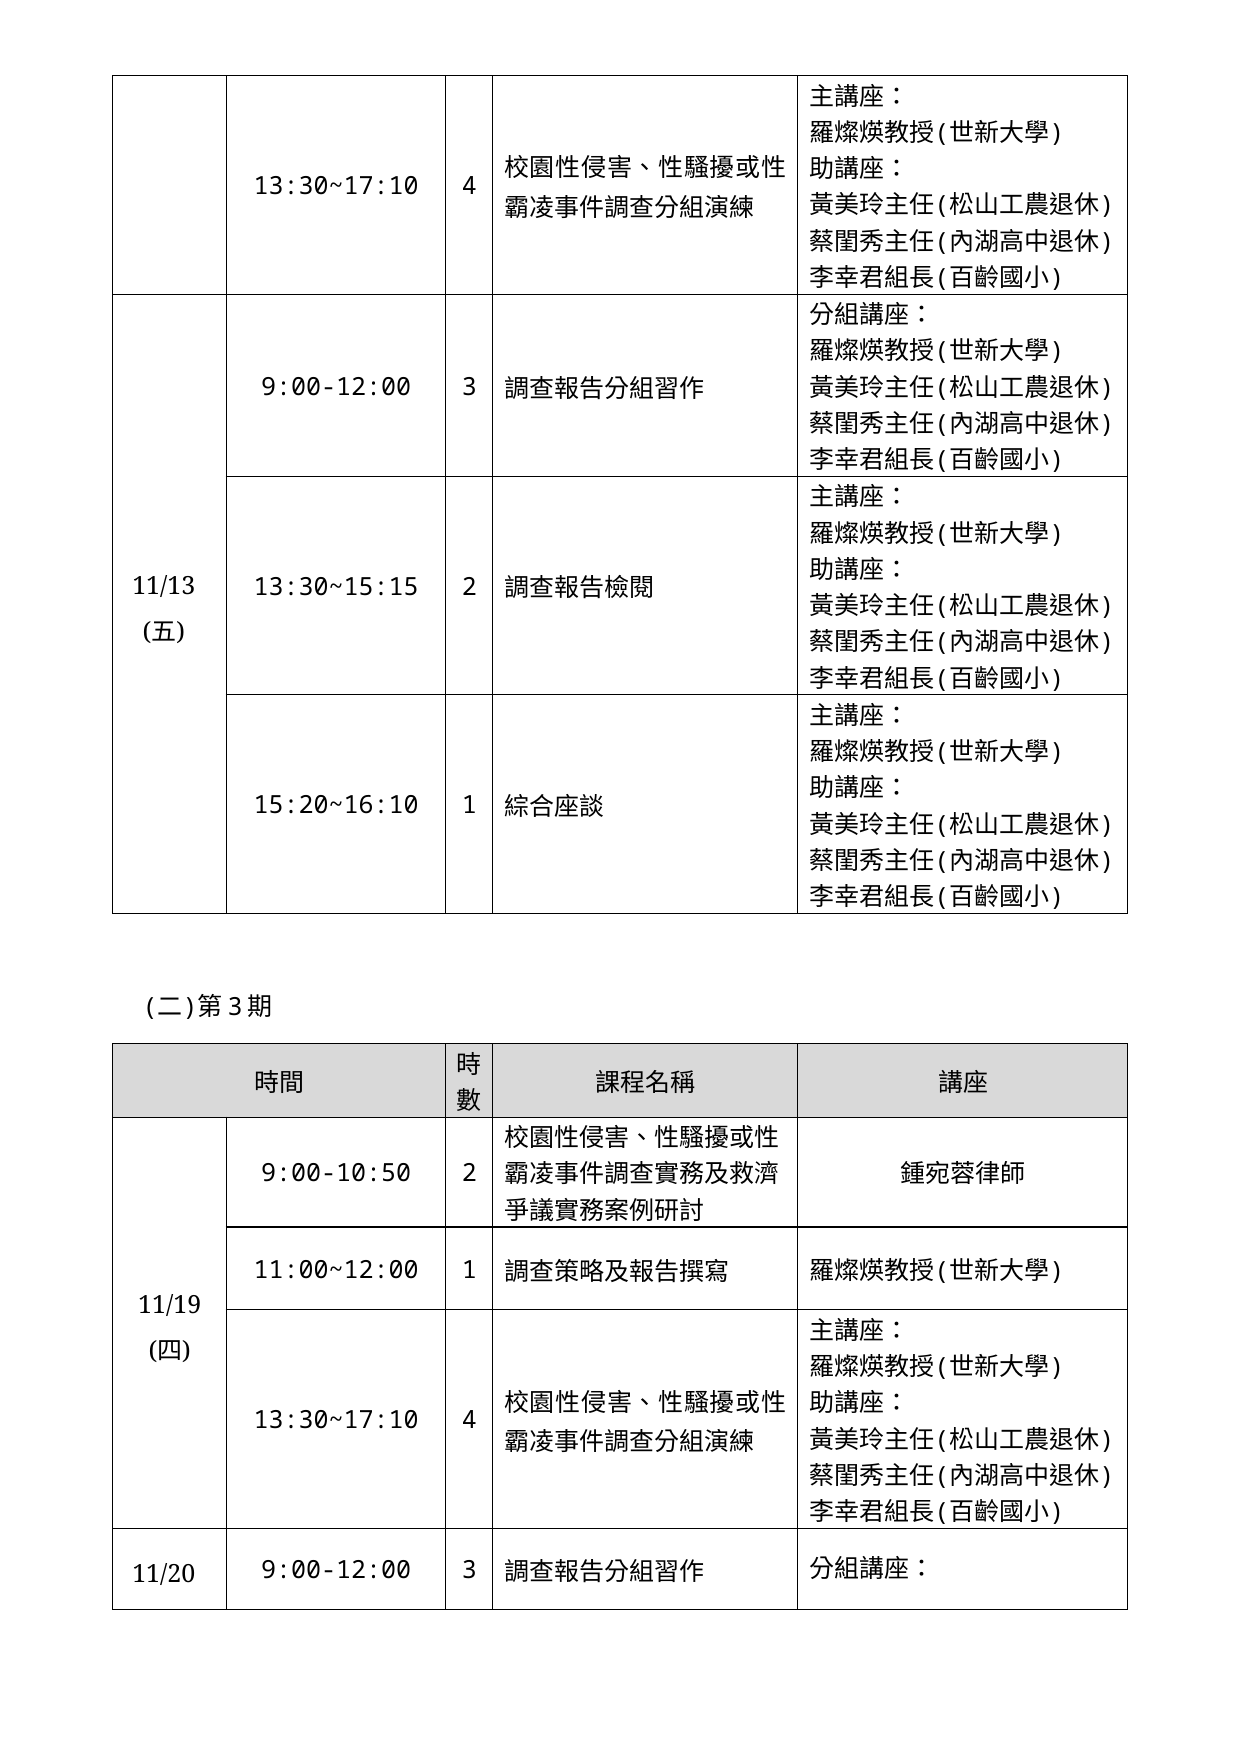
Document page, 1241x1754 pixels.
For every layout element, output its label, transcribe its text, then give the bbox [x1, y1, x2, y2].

table_cell 11:00~12:00 [227, 1228, 445, 1309]
table_cell 11/13 (五) [113, 295, 226, 913]
table_cell 主講座： 羅燦煐教授(世新大學) 助講座： 黃美玲主任(松山工農退休)蔡閨秀主任(內湖高中退休) 李幸君組長(百齡國小) [798, 1310, 1127, 1528]
table_cell 11/19 (四) [113, 1118, 226, 1528]
table_cell 調查報告分組習作 [493, 295, 797, 476]
table_cell 主講座： 羅燦煐教授(世新大學) 助講座： 黃美玲主任(松山工農退休)蔡閨秀主任(內湖高中退休) 李幸君組長(百齡國小) [798, 695, 1127, 913]
table_cell 校園性侵害、性騷擾或性霸凌事件調查分組演練 [493, 76, 797, 293]
text (二)第3期 [112, 978, 1128, 1024]
table_cell 調查策略及報告撰寫 [493, 1228, 797, 1309]
table_cell 15:20~16:10 [227, 695, 445, 913]
table_cell [113, 76, 226, 293]
table_cell 校園性侵害、性騷擾或性霸凌事件調查實務及救濟爭議實務案例研討 [493, 1118, 797, 1226]
table_cell 9:00-12:00 [227, 1529, 445, 1609]
table_cell 主講座： 羅燦煐教授(世新大學) 助講座： 黃美玲主任(松山工農退休)蔡閨秀主任(內湖高中退休) 李幸君組長(百齡國小) [798, 477, 1127, 694]
table_cell 13:30~17:10 [227, 1310, 445, 1528]
table_cell 校園性侵害、性騷擾或性霸凌事件調查分組演練 [493, 1310, 797, 1528]
table_cell 4 [446, 1310, 492, 1528]
table_cell 1 [446, 1228, 492, 1309]
table_cell 2 [446, 1118, 492, 1226]
table_cell 13:30~15:15 [227, 477, 445, 694]
table_cell 3 [446, 295, 492, 476]
table_header 課程名稱 [493, 1044, 797, 1117]
table_cell 9:00-10:50 [227, 1118, 445, 1226]
table_cell 1 [446, 695, 492, 913]
table_cell 分組講座： 羅燦煐教授(世新大學) 黃美玲主任(松山工農退休)蔡閨秀主任(內湖高中退休) 李幸君組長(百齡國小) [798, 295, 1127, 476]
table_cell 調查報告檢閱 [493, 477, 797, 694]
table_cell 分組講座： [798, 1529, 1127, 1609]
table_cell 主講座： 羅燦煐教授(世新大學) 助講座： 黃美玲主任(松山工農退休)蔡閨秀主任(內湖高中退休) 李幸君組長(百齡國小) [798, 76, 1127, 293]
table_cell 2 [446, 477, 492, 694]
table_cell 3 [446, 1529, 492, 1609]
table_cell 調查報告分組習作 [493, 1529, 797, 1609]
table_cell 11/20 [113, 1529, 226, 1609]
table_cell 4 [446, 76, 492, 293]
table_header 講座 [798, 1044, 1127, 1117]
table_cell 綜合座談 [493, 695, 797, 913]
table_cell 羅燦煐教授(世新大學) [798, 1228, 1127, 1309]
table_cell 9:00-12:00 [227, 295, 445, 476]
table_cell 鍾宛蓉律師 [798, 1118, 1127, 1226]
table_header 時數 [446, 1044, 492, 1117]
table_header 時間 [113, 1044, 445, 1117]
table_cell 13:30~17:10 [227, 76, 445, 293]
